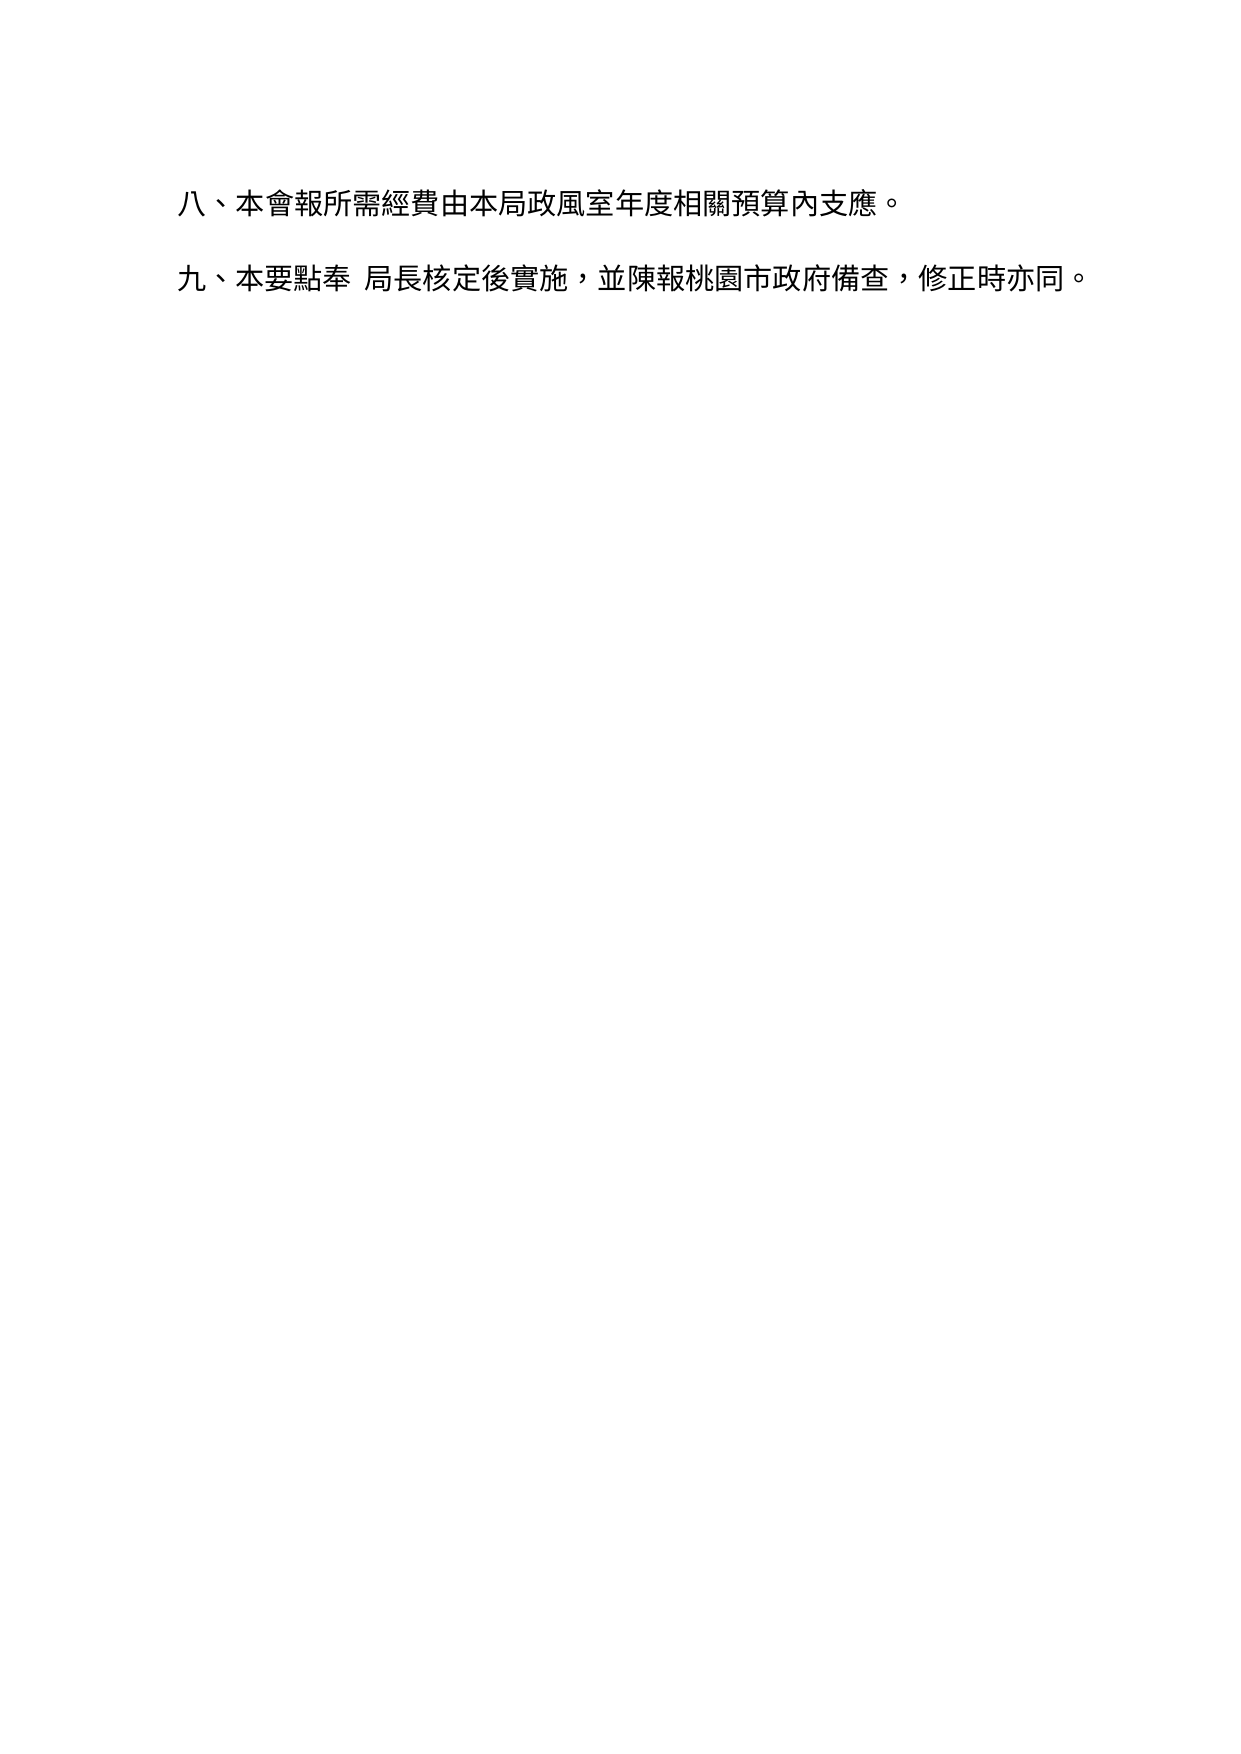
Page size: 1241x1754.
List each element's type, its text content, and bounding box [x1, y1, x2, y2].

text 九、本要點奉 局長核定後實施，並陳報桃園市政府備查，修正時亦同。 [177, 239, 1092, 314]
text 八、本會報所需經費由本局政風室年度相關預算內支應。 [177, 164, 1092, 239]
